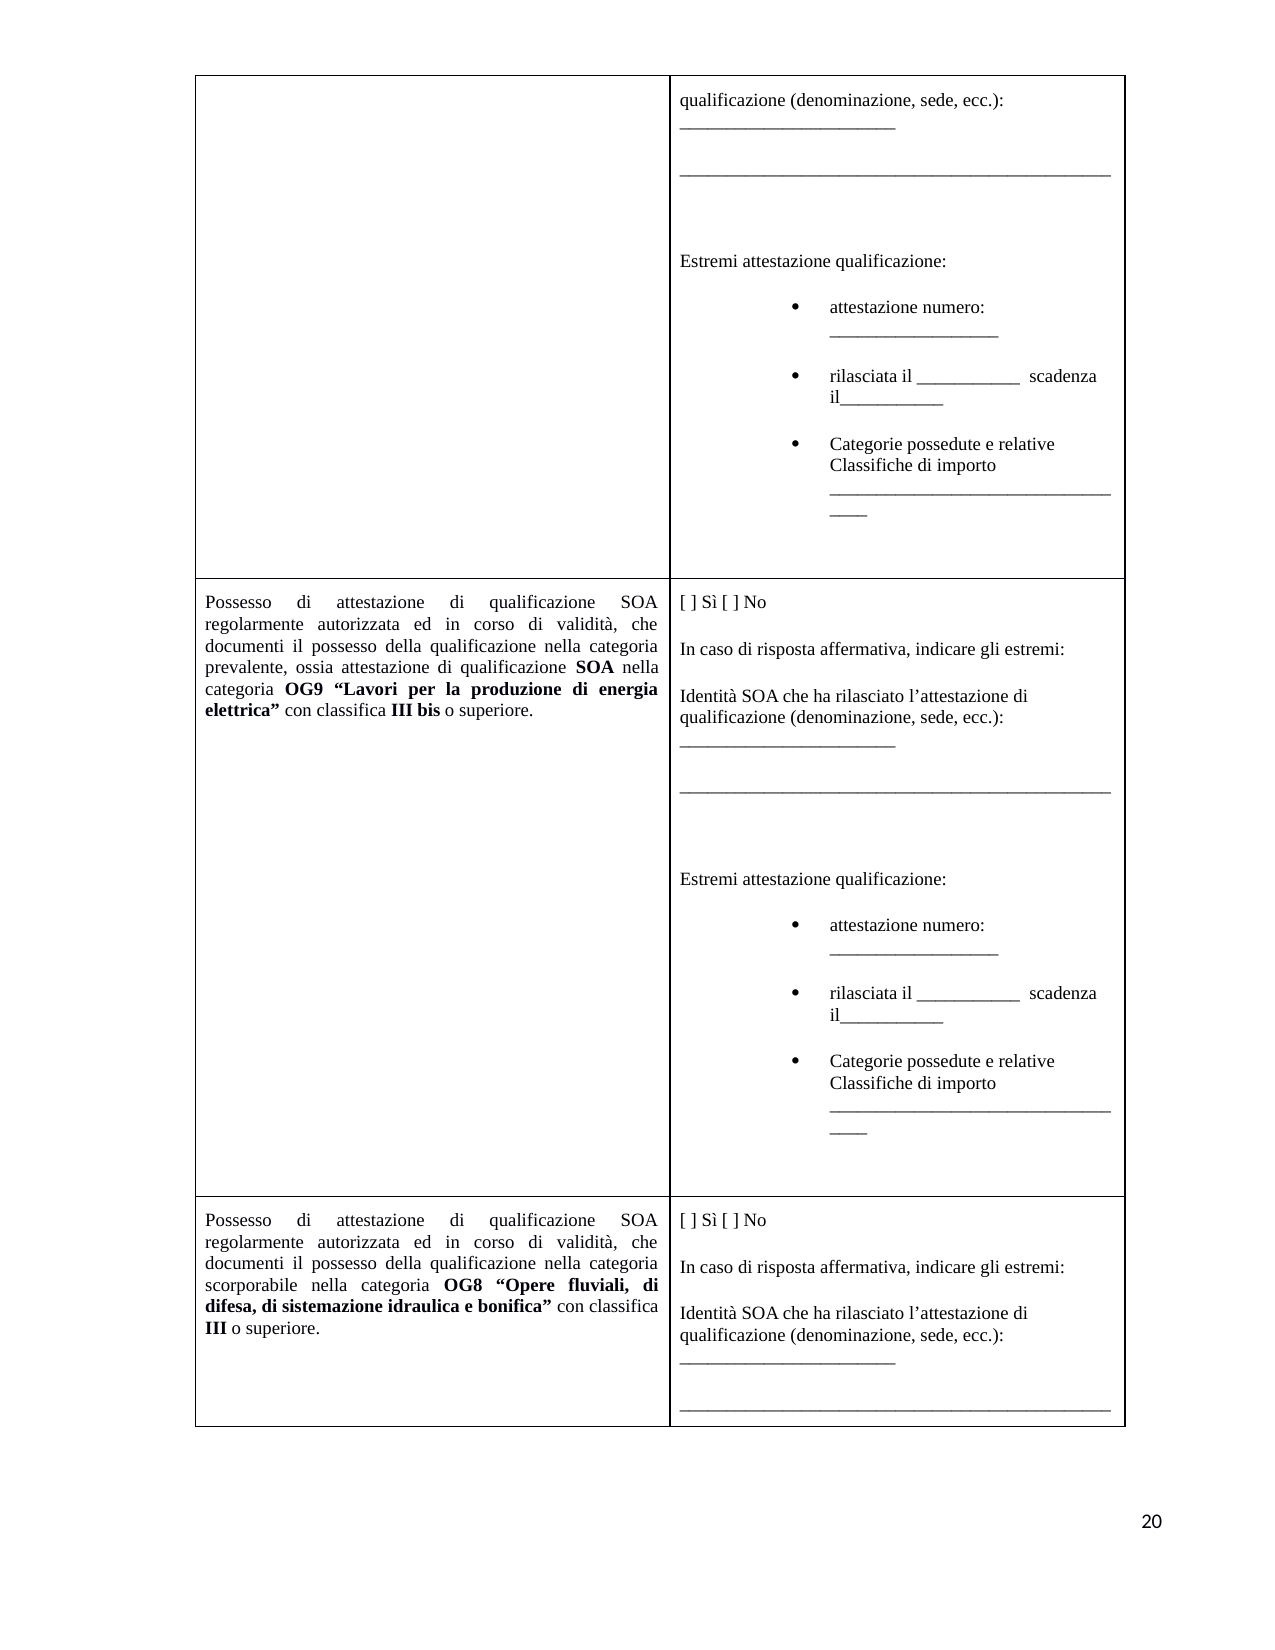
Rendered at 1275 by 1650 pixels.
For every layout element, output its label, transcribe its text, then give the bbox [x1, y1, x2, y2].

table_cell [ ] Sì [ ] No In caso di risposta affermativa, indicare gli estremi: Identità SOA che ha rilasciato l’attestazione di qualificazione (denominazione, sede, ecc.): _______________________ ______________________________________________ [671, 1197, 1124, 1426]
table_cell Possesso di attestazione di qualificazione SOA regolarmente autorizzata ed in corso di validità, che documenti il possesso della qualificazione nella categoria scorporabile nella categoria OG8 “Opere fluviali, di difesa, di sistemazione idraulica e bonifica” con classifica III o superiore. [196, 1197, 669, 1426]
table_cell qualificazione (denominazione, sede, ecc.): _______________________ ______________________________________________ Estremi attestazione qualificazione: attestazione numero: __________________ rilasciata il ___________ scadenza il___________ Categorie possedute e relative Classifiche di importo __________________________________ [671, 76, 1124, 578]
table_cell Possesso di attestazione di qualificazione SOA regolarmente autorizzata ed in corso di validità, che documenti il possesso della qualificazione nella categoria prevalente, ossia attestazione di qualificazione SOA nella categoria OG9 “Lavori per la produzione di energia elettrica” con classifica III bis o superiore. [196, 579, 669, 1196]
table_cell [ ] Sì [ ] No In caso di risposta affermativa, indicare gli estremi: Identità SOA che ha rilasciato l’attestazione di qualificazione (denominazione, sede, ecc.): _______________________ ______________________________________________ Estremi attestazione qualificazione: attestazione numero: __________________ rilasciata il ___________ scadenza il___________ Categorie possedute e relative Classifiche di importo __________________________________ [671, 579, 1124, 1196]
table_cell [196, 76, 669, 578]
